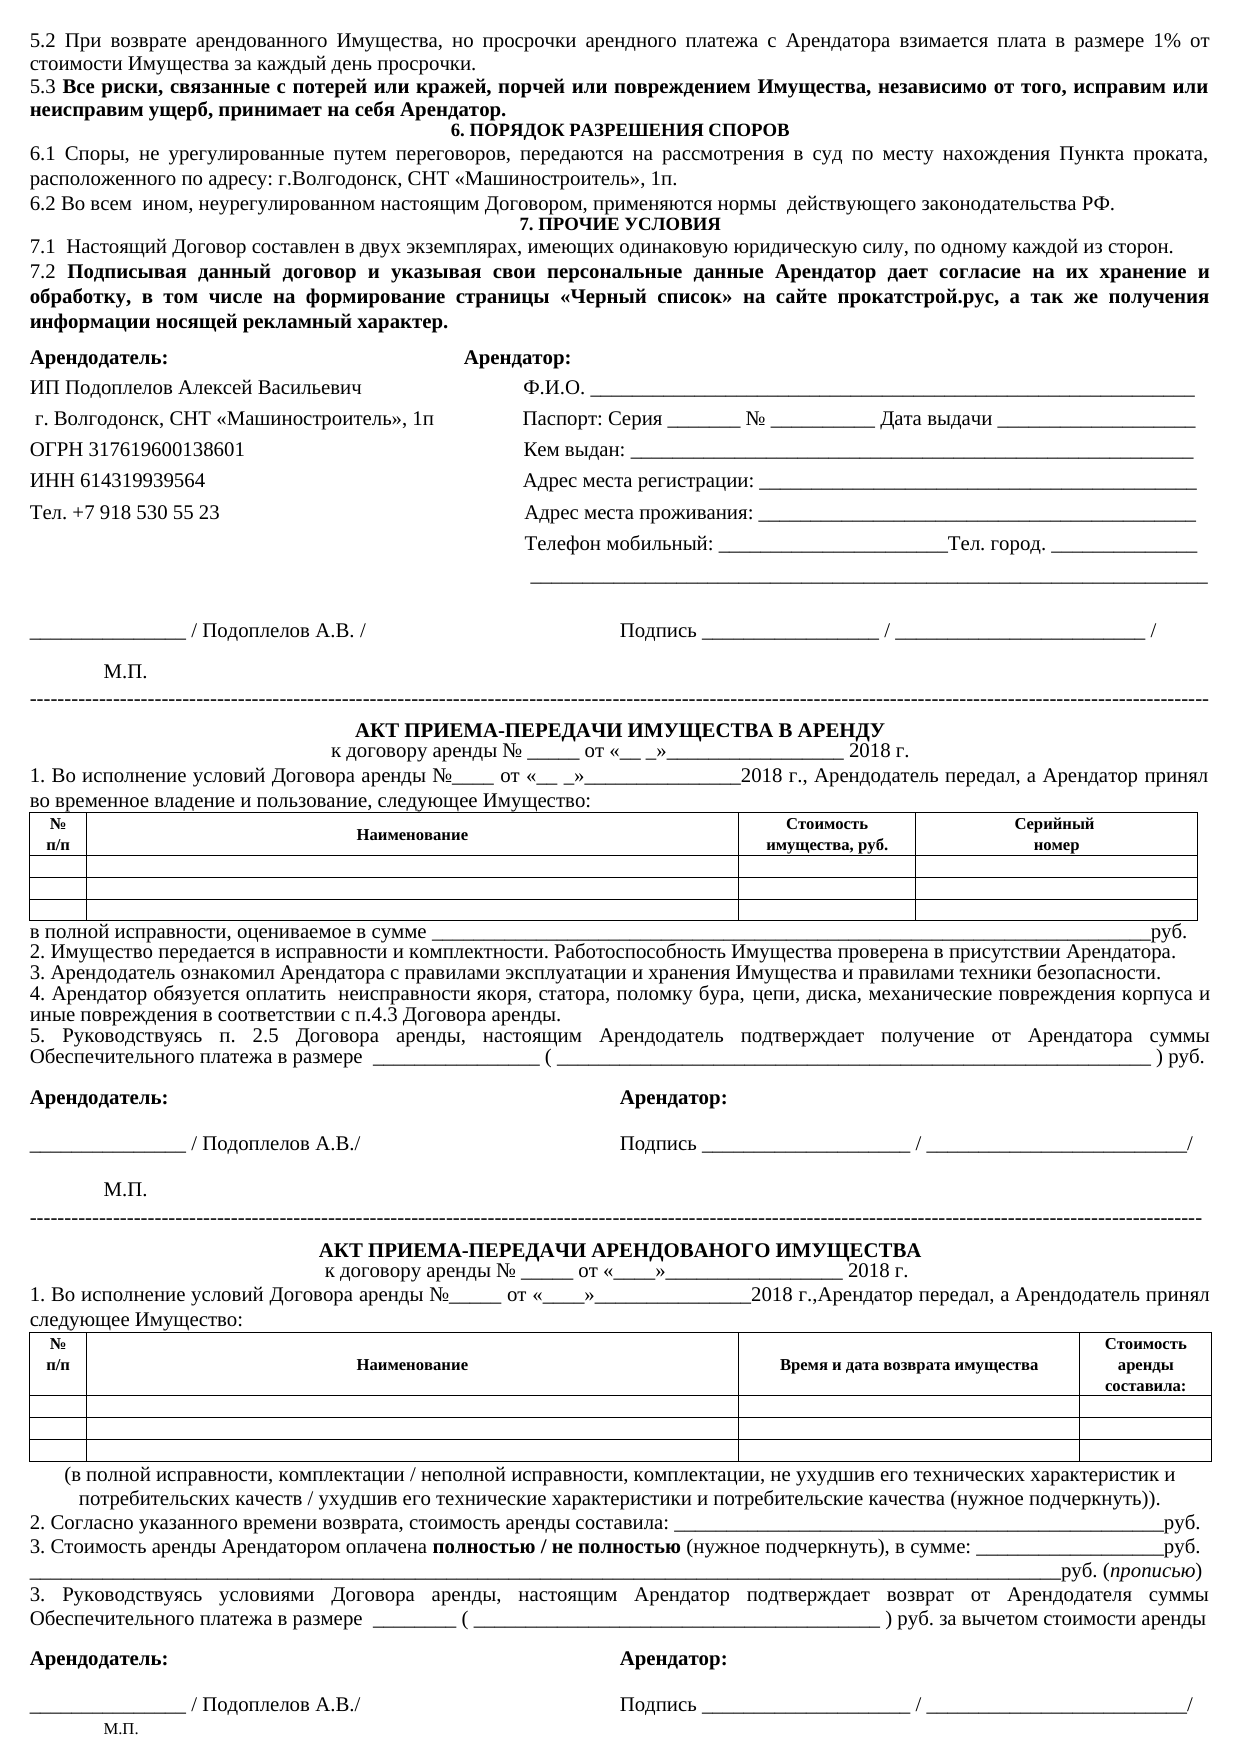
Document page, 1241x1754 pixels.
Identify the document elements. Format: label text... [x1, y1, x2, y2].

table_cell [739, 856, 915, 877]
text 7.1 Настоящий Договор составлен в двух экземплярах, имеющих одинаковую юридическую силу, по одному каждой из сторон. [29, 234, 1211, 259]
table_cell [1080, 1396, 1211, 1417]
text _______________ / Подоплелов А.В./ Подпись ____________________ / _________________________/ [29, 1693, 1211, 1716]
text 5.3 Все риски, связанные с потерей или кражей, порчей или повреждением Имущества, независимо от того, исправим или неисправим ущерб, принимает на себя Арендатор. [29, 75, 1211, 121]
text М.П. [29, 660, 1211, 683]
text в полной исправности, оцениваемое в сумме _____________________________________________________________________руб. [29, 921, 1211, 942]
text 5. Руководствуясь п. 2.5 Договора аренды, настоящим Арендодатель подтверждает получение от Арендатора суммы Обеспечительного платежа в размере ________________ ( _________________________________________________________ ) руб. [29, 1026, 1211, 1067]
table_header Время и дата возврата имущества [739, 1333, 1079, 1395]
text 3. Арендодатель ознакомил Арендатора с правилами эксплуатации и хранения Имущества и правилами техники безопасности. [29, 963, 1211, 984]
table_cell [87, 900, 738, 920]
table_cell [87, 856, 738, 877]
table_cell [30, 856, 86, 877]
text 5.2 При возврате арендованного Имущества, но просрочки арендного платежа с Арендатора взимается плата в размере 1% от стоимости Имущества за каждый день просрочки. [29, 29, 1211, 75]
text 1. Во исполнение условий Договора аренды №____ от «__ _»_______________2018 г., Арендодатель передал, а Арендатор принял во временное владение и пользование, следующее Имущество: [29, 762, 1211, 812]
text ИП Подоплелов Алексей Васильевич Ф.И.О. __________________________________________________________ [29, 369, 1211, 400]
table_cell [739, 1440, 1079, 1461]
text М.П. [29, 1178, 1211, 1201]
text ___________________________________________________________________________________________________руб. (прописью) [29, 1558, 1211, 1582]
text 6. ПОРЯДОК РАЗРЕШЕНИЯ СПОРОВ [29, 121, 1211, 140]
table_cell [1080, 1440, 1211, 1461]
text -------------------------------------------------------------------------------------------------------------------------------------------------------------------------- [29, 693, 1211, 708]
table_cell [739, 1396, 1079, 1417]
table_header Серийный номер [916, 813, 1197, 855]
table_cell [916, 878, 1197, 898]
table_cell [1080, 1418, 1211, 1439]
table_cell [87, 1440, 738, 1461]
text ИНН 614319939564 Адрес места регистрации: __________________________________________ [29, 463, 1211, 494]
text Телефон мобильный: ______________________Тел. город. ______________ [29, 525, 1211, 557]
text 2. Имущество передается в исправности и комплектности. Работоспособность Имущества проверена в присутствии Арендатора. [29, 942, 1211, 963]
table_header Наименование [87, 813, 738, 855]
text АКТ ПРИЕМА-ПЕРЕДАЧИ ИМУЩЕСТВА В АРЕНДУ [29, 722, 1211, 741]
table_cell [916, 900, 1197, 920]
text АКТ ПРИЕМА-ПЕРЕДАЧИ АРЕНДОВАНОГО ИМУЩЕСТВА [29, 1242, 1211, 1261]
text 6.2 Во всем ином, неурегулированном настоящим Договором, применяются нормы действующего законодательства РФ. [29, 190, 1211, 215]
table_cell [87, 1396, 738, 1417]
text М.П. [29, 1716, 1211, 1739]
table_header № п/п [30, 813, 86, 855]
text _______________ / Подоплелов А.В./ Подпись ____________________ / _________________________/ [29, 1132, 1211, 1155]
table_header Стоимость аренды составила: [1080, 1333, 1211, 1395]
table_cell [916, 856, 1197, 877]
text Арендодатель: Арендатор: [29, 1086, 1211, 1109]
text (в полной исправности, комплектации / неполной исправности, комплектации, не ухудшив его технических характеристик и потребительских качеств / ухудшив его технические характеристики и потребительские качества (нужное подчеркнуть)). [29, 1462, 1211, 1510]
text 7.2 Подписывая данный договор и указывая свои персональные данные Арендатор дает согласие на их хранение и обработку, в том числе на формирование страницы «Черный список» на сайте прокатстрой.рус, а так же получения информации носящей рекламный характер. [29, 259, 1211, 334]
text 6.1 Споры, не урегулированные путем переговоров, передаются на рассмотрения в суд по месту нахождения Пункта проката, расположенного по адресу: г.Волгодонск, СНТ «Машиностроитель», 1п. [29, 140, 1211, 190]
text к договору аренды № _____ от «__ _»_________________ 2018 г. [29, 741, 1211, 762]
text _________________________________________________________________ [29, 557, 1211, 588]
text 3. Руководствуясь условиями Договора аренды, настоящим Арендатор подтверждает возврат от Арендодателя суммы Обеспечительного платежа в размере ________ ( _______________________________________ ) руб. за вычетом стоимости аренды [29, 1582, 1211, 1630]
text 1. Во исполнение условий Договора аренды №_____ от «____»_______________2018 г.,Арендатор передал, а Арендодатель принял следующее Имущество: [29, 1282, 1211, 1332]
text 7. ПРОЧИЕ УСЛОВИЯ [29, 215, 1211, 234]
text Арендодатель: Арендатор: [29, 1647, 1211, 1670]
text 2. Согласно указанного времени возврата, стоимость аренды составила: _______________________________________________руб. [29, 1510, 1211, 1534]
table_cell [30, 1440, 86, 1461]
table_header № п/п [30, 1333, 86, 1395]
text _______________ / Подоплелов А.В. / Подпись _________________ / ________________________ / [29, 612, 1211, 643]
table_header Наименование [87, 1333, 738, 1395]
table_cell [30, 1396, 86, 1417]
table_cell [30, 878, 86, 898]
table_cell [739, 900, 915, 920]
text ------------------------------------------------------------------------------------------------------------------------------------------------------------------------- [29, 1211, 1211, 1228]
text 3. Стоимость аренды Арендатором оплачена полностью / не полностью (нужное подчеркнуть), в сумме: __________________руб. [29, 1534, 1211, 1558]
text 4. Арендатор обязуется оплатить неисправности якоря, статора, поломку бура, цепи, диска, механические повреждения корпуса и иные повреждения в соответствии с п.4.3 Договора аренды. [29, 984, 1211, 1026]
table_cell [30, 1418, 86, 1439]
table_cell [87, 878, 738, 898]
text Арендодатель: Арендатор: [29, 346, 1211, 369]
table_cell [739, 878, 915, 898]
table_cell [739, 1418, 1079, 1439]
text Тел. +7 918 530 55 23 Адрес места проживания: __________________________________________ [29, 494, 1211, 525]
table_header Стоимость имущества, руб. [739, 813, 915, 855]
table_cell [87, 1418, 738, 1439]
table_cell [30, 900, 86, 920]
text к договору аренды № _____ от «____»_________________ 2018 г. [251, 1261, 1211, 1282]
text ОГРН 317619600138601 Кем выдан: ______________________________________________________ [29, 432, 1211, 463]
text г. Волгодонск, СНТ «Машиностроитель», 1п Паспорт: Серия _______ № __________ Дата выдачи ___________________ [29, 400, 1211, 432]
